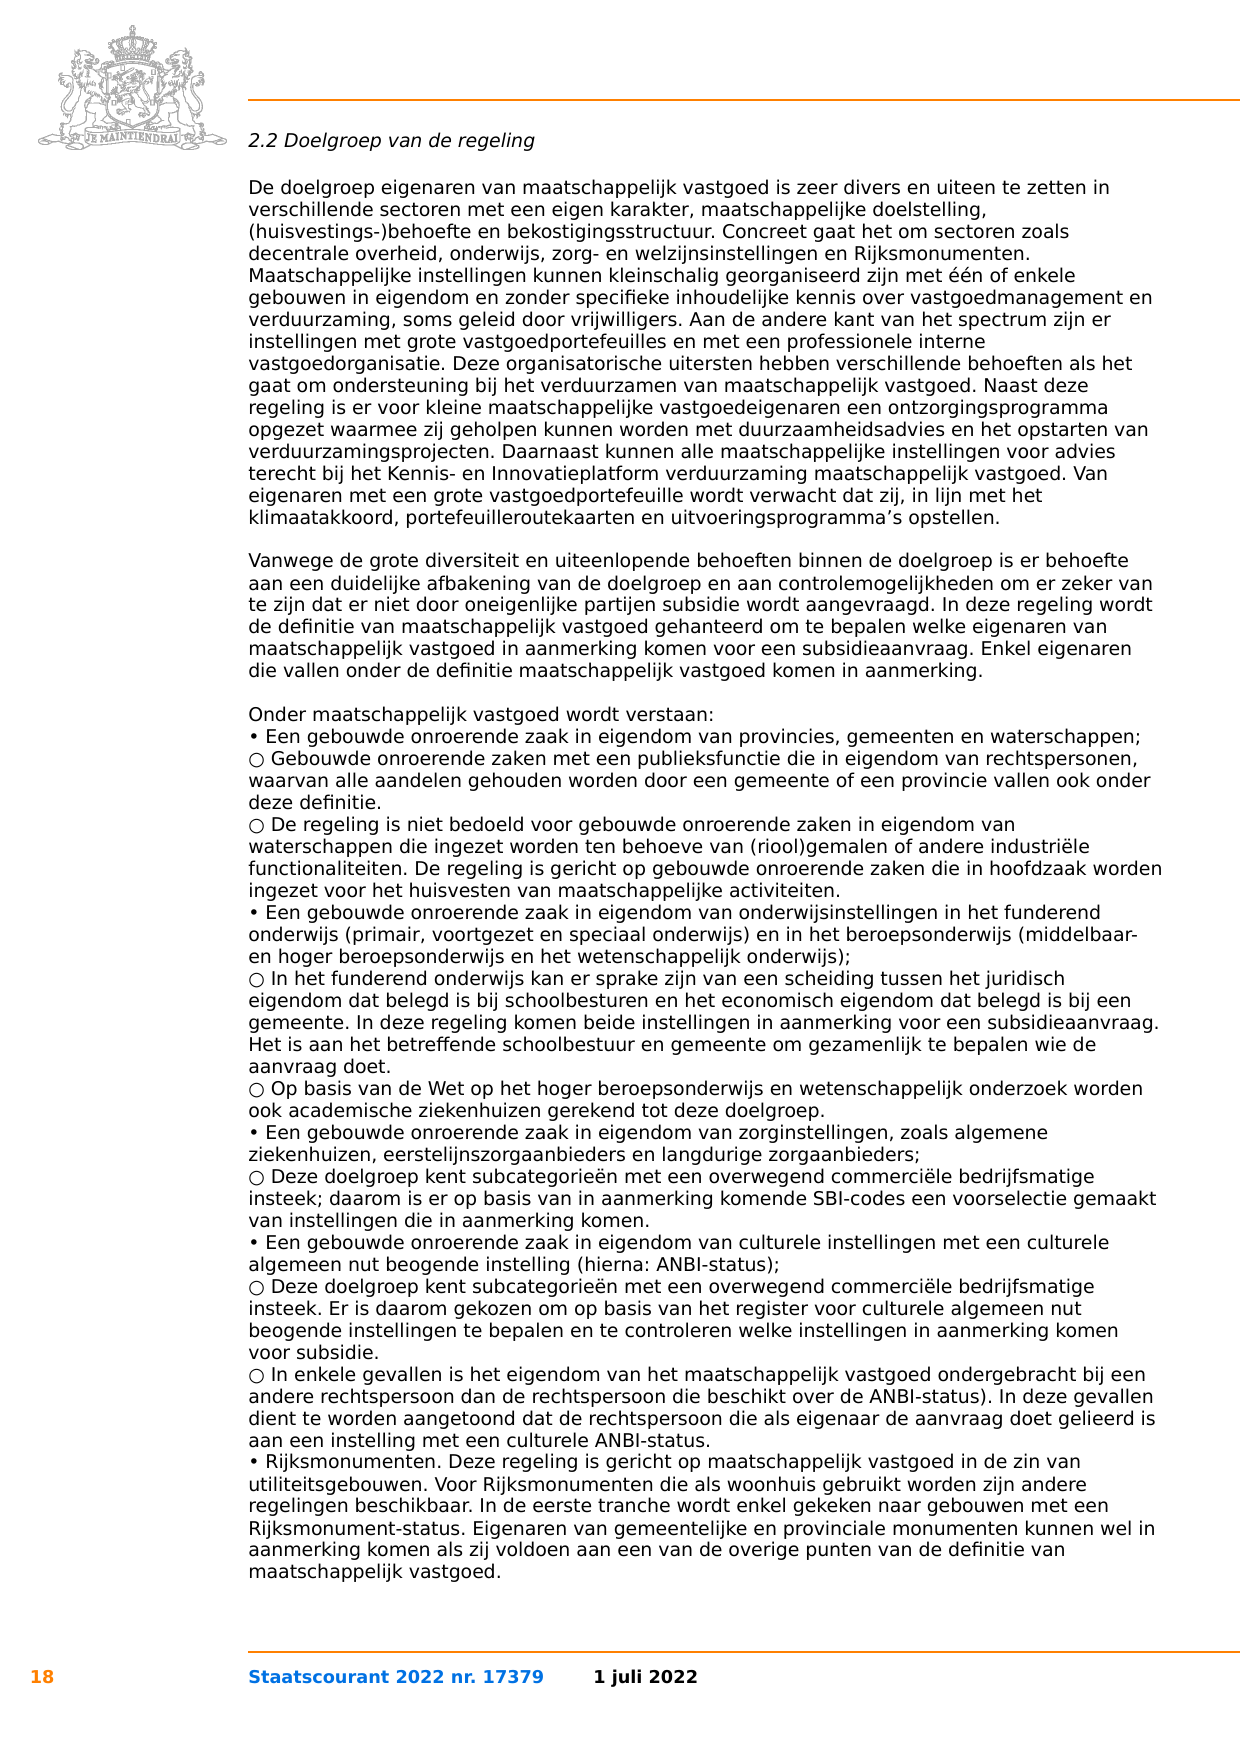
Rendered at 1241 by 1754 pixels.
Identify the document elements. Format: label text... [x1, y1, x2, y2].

subtitle 2.2 Doelgroep van de regeling [248, 130, 1163, 152]
text De doelgroep eigenaren van maatschappelijk vastgoed is zeer divers en uiteen te zetten in verschillende sectoren met een eigen karakter, maatschappelijke doelstelling, (huisvestings-)behoefte en bekostigingsstructuur. Concreet gaat het om sectoren zoals decentrale overheid, onderwijs, zorg- en welzijnsinstellingen en Rijksmonumenten. Maatschappelijke instellingen kunnen kleinschalig georganiseerd zijn met één of enkele gebouwen in eigendom en zonder specifieke inhoudelijke kennis over vastgoedmanagement en verduurzaming, soms geleid door vrijwilligers. Aan de andere kant van het spectrum zijn er instellingen met grote vastgoedportefeuilles en met een professionele interne vastgoedorganisatie. Deze organisatorische uitersten hebben verschillende behoeften als het gaat om ondersteuning bij het verduurzamen van maatschappelijk vastgoed. Naast deze regeling is er voor kleine maatschappelijke vastgoedeigenaren een ontzorgingsprogramma opgezet waarmee zij geholpen kunnen worden met duurzaamheidsadvies en het opstarten van verduurzamingsprojecten. Daarnaast kunnen alle maatschappelijke instellingen voor advies terecht bij het Kennis- en Innovatieplatform verduurzaming maatschappelijk vastgoed. Van eigenaren met een grote vastgoedportefeuille wordt verwacht dat zij, in lijn met het klimaatakkoord, portefeuilleroutekaarten en uitvoeringsprogramma’s opstellen. [248, 177, 1163, 528]
text Onder maatschappelijk vastgoed wordt verstaan: [248, 704, 1163, 726]
text ○ In het funderend onderwijs kan er sprake zijn van een scheiding tussen het juridisch eigendom dat belegd is bij schoolbesturen en het economisch eigendom dat belegd is bij een gemeente. In deze regeling komen beide instellingen in aanmerking voor een subsidieaanvraag. Het is aan het betreffende schoolbestuur en gemeente om gezamenlijk te bepalen wie de aanvraag doet. [248, 968, 1163, 1078]
text ○ Deze doelgroep kent subcategorieën met een overwegend commerciële bedrijfsmatige insteek; daarom is er op basis van in aanmerking komende SBI-codes een voorselectie gemaakt van instellingen die in aanmerking komen. [248, 1166, 1163, 1232]
text • Een gebouwde onroerende zaak in eigendom van zorginstellingen, zoals algemene ziekenhuizen, eerstelijnszorgaanbieders en langdurige zorgaanbieders; [248, 1122, 1163, 1166]
text ○ In enkele gevallen is het eigendom van het maatschappelijk vastgoed ondergebracht bij een andere rechtspersoon dan de rechtspersoon die beschikt over de ANBI-status). In deze gevallen dient te worden aangetoond dat de rechtspersoon die als eigenaar de aanvraag doet gelieerd is aan een instelling met een culturele ANBI-status. [248, 1363, 1163, 1451]
text ○ Op basis van de Wet op het hoger beroepsonderwijs en wetenschappelijk onderzoek worden ook academische ziekenhuizen gerekend tot deze doelgroep. [248, 1078, 1163, 1122]
text • Een gebouwde onroerende zaak in eigendom van onderwijsinstellingen in het funderend onderwijs (primair, voortgezet en speciaal onderwijs) en in het beroepsonderwijs (middelbaar- en hoger beroepsonderwijs en het wetenschappelijk onderwijs); [248, 902, 1163, 968]
text • Een gebouwde onroerende zaak in eigendom van provincies, gemeenten en waterschappen; [248, 726, 1163, 748]
picture [38, 25, 227, 150]
text • Rijksmonumenten. Deze regeling is gericht op maatschappelijk vastgoed in de zin van utiliteitsgebouwen. Voor Rijksmonumenten die als woonhuis gebruikt worden zijn andere regelingen beschikbaar. In de eerste tranche wordt enkel gekeken naar gebouwen met een Rijksmonument-status. Eigenaren van gemeentelijke en provinciale monumenten kunnen wel in aanmerking komen als zij voldoen aan een van de overige punten van de definitie van maatschappelijk vastgoed. [248, 1451, 1163, 1583]
text Vanwege de grote diversiteit en uiteenlopende behoeften binnen de doelgroep is er behoefte aan een duidelijke afbakening van de doelgroep en aan controlemogelijkheden om er zeker van te zijn dat er niet door oneigenlijke partijen subsidie wordt aangevraagd. In deze regeling wordt de definitie van maatschappelijk vastgoed gehanteerd om te bepalen welke eigenaren van maatschappelijk vastgoed in aanmerking komen voor een subsidieaanvraag. Enkel eigenaren die vallen onder de definitie maatschappelijk vastgoed komen in aanmerking. [248, 550, 1163, 682]
text ○ Gebouwde onroerende zaken met een publieksfunctie die in eigendom van rechtspersonen, waarvan alle aandelen gehouden worden door een gemeente of een provincie vallen ook onder deze definitie. [248, 748, 1163, 814]
text ○ Deze doelgroep kent subcategorieën met een overwegend commerciële bedrijfsmatige insteek. Er is daarom gekozen om op basis van het register voor culturele algemeen nut beogende instellingen te bepalen en te controleren welke instellingen in aanmerking komen voor subsidie. [248, 1276, 1163, 1363]
text • Een gebouwde onroerende zaak in eigendom van culturele instellingen met een culturele algemeen nut beogende instelling (hierna: ANBI-status); [248, 1232, 1163, 1276]
text ○ De regeling is niet bedoeld voor gebouwde onroerende zaken in eigendom van waterschappen die ingezet worden ten behoeve van (riool)gemalen of andere industriële functionaliteiten. De regeling is gericht op gebouwde onroerende zaken die in hoofdzaak worden ingezet voor het huisvesten van maatschappelijke activiteiten. [248, 814, 1163, 902]
